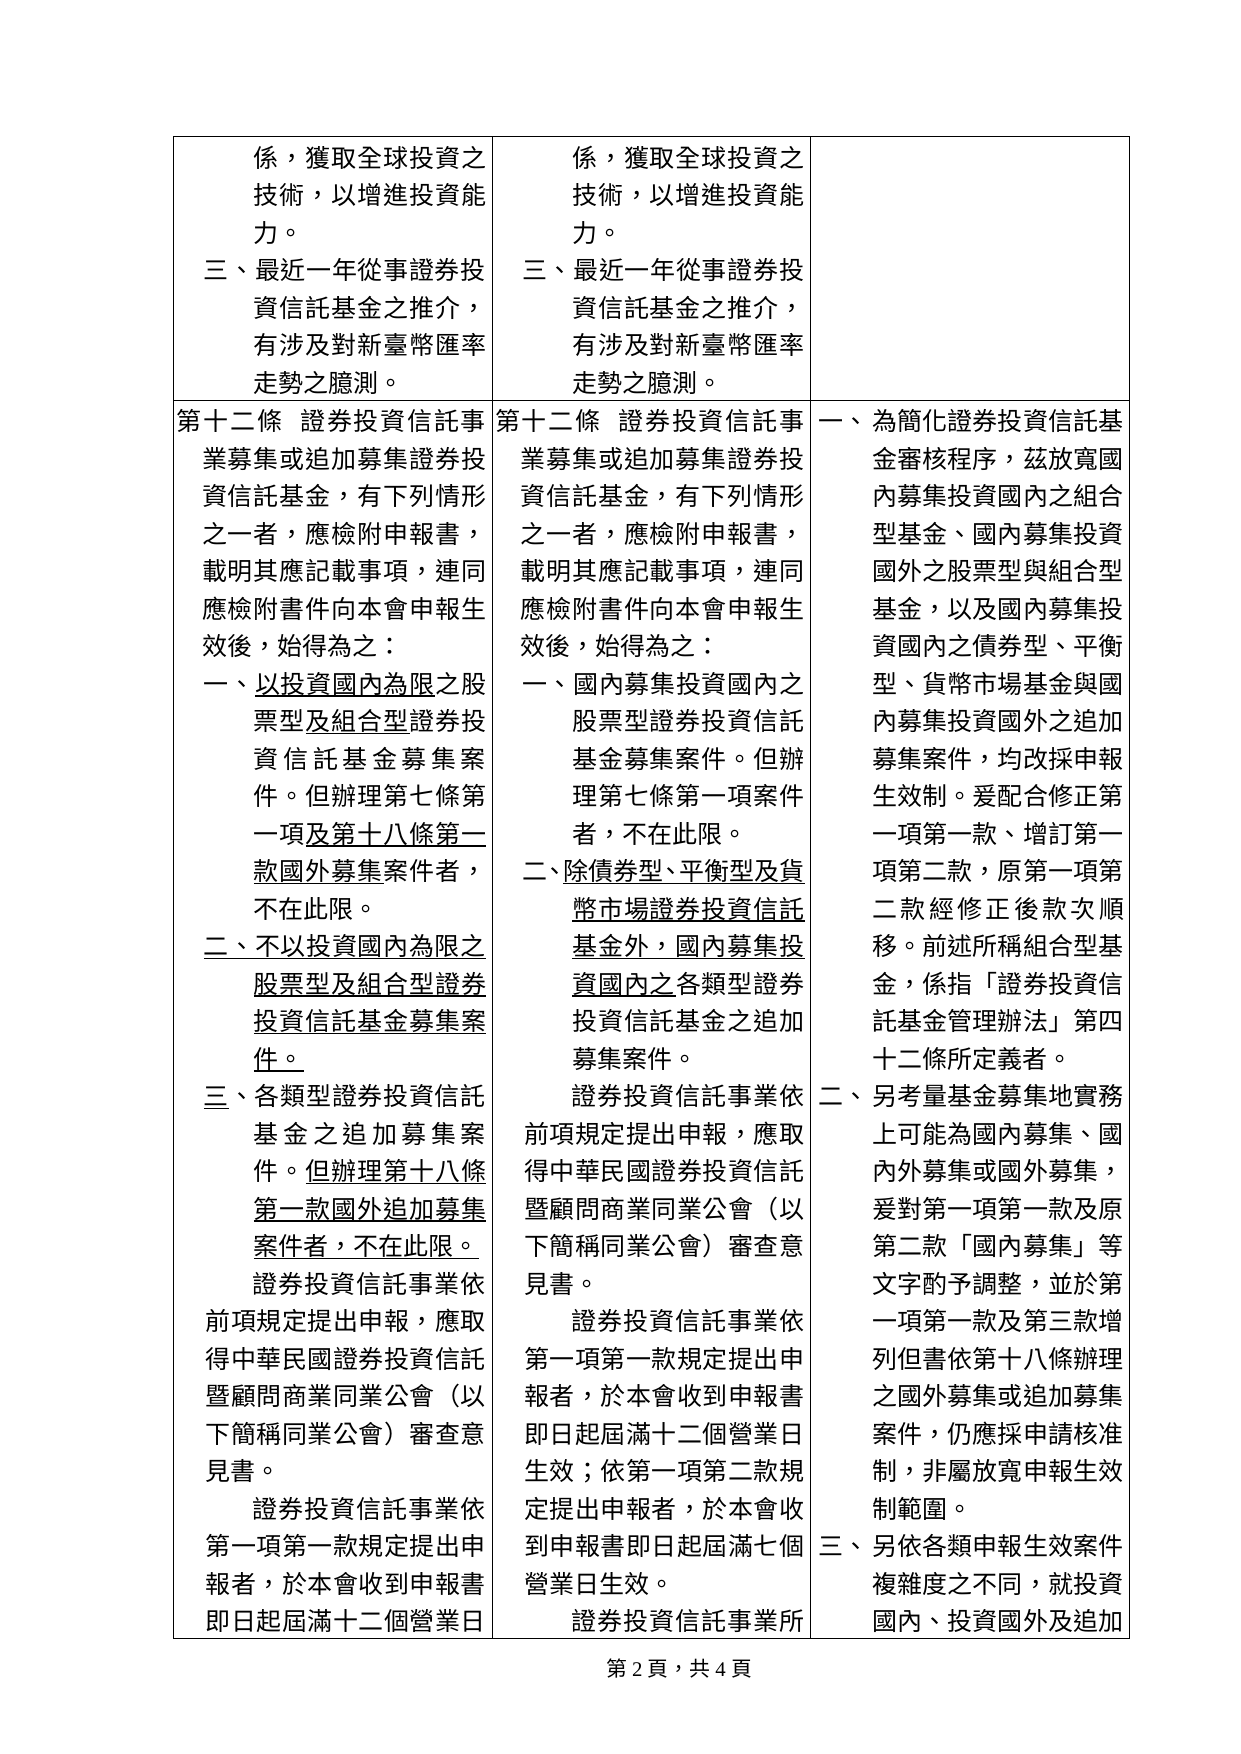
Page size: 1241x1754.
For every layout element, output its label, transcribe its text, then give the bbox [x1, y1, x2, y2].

table_cell 第十二條 證券投資信託事業募集或追加募集證券投資信託基金，有下列情形之一者，應檢附申報書，載明其應記載事項，連同應檢附書件向本會申報生效後，始得為之： 一、國內募集投資國內之股票型證券投資信託基金募集案件。但辦理第七條第一項案件者，不在此限。 二、除債券型、平衡型及貨幣市場證券投資信託基金外，國內募集投資國內之各類型證券投資信託基金之追加募集案件。 證券投資信託事業依前項規定提出申報，應取得中華民國證券投資信託暨顧問商業同業公會（以下簡稱同業公會）審查意見書。 證券投資信託事業依第一項第一款規定提出申報者，於本會收到申報書即日起屆滿十二個營業日生效；依第一項第二款規定提出申報者，於本會收到申報書即日起屆滿七個營業日生效。 證券投資信託事業所 [493, 401, 810, 1638]
table_cell [811, 137, 1129, 399]
table_cell 係，獲取全球投資之技術，以增進投資能力。 三、最近一年從事證券投資信託基金之推介，有涉及對新臺幣匯率走勢之臆測。 [174, 137, 492, 399]
table_cell 為簡化證券投資信託基金審核程序，茲放寬國內募集投資國內之組合型基金、國內募集投資國外之股票型與組合型基金，以及國內募集投資國內之債券型、平衡型、貨幣市場基金與國內募集投資國外之追加募集案件，均改採申報生效制。爰配合修正第一項第一款、增訂第一項第二款，原第一項第二款經修正後款次順移。前述所稱組合型基金，係指「證券投資信託基金管理辦法」第四十二條所定義者。 另考量基金募集地實務上可能為國內募集、國內外募集或國外募集，爰對第一項第一款及原第二款「國內募集」等文字酌予調整，並於第一項第一款及第三款增列但書依第十八條辦理之國外募集或追加募集案件，仍應採申請核准制，非屬放寬申報生效制範圍。 另依各類申報生效案件複雜度之不同，就投資國內、投資國外及追加 [811, 401, 1129, 1638]
table_cell 係，獲取全球投資之技術，以增進投資能力。 三、最近一年從事證券投資信託基金之推介，有涉及對新臺幣匯率走勢之臆測。 [493, 137, 810, 399]
table_cell 第十二條 證券投資信託事業募集或追加募集證券投資信託基金，有下列情形之一者，應檢附申報書，載明其應記載事項，連同應檢附書件向本會申報生效後，始得為之： 一、以投資國內為限之股票型及組合型證券投資信託基金募集案件。但辦理第七條第一項及第十八條第一款國外募集案件者，不在此限。 二、不以投資國內為限之股票型及組合型證券投資信託基金募集案件。 三、各類型證券投資信託基金之追加募集案件。但辦理第十八條第一款國外追加募集案件者，不在此限。 證券投資信託事業依前項規定提出申報，應取得中華民國證券投資信託暨顧問商業同業公會（以下簡稱同業公會）審查意見書。 證券投資信託事業依第一項第一款規定提出申報者，於本會收到申報書即日起屆滿十二個營業日 [174, 401, 492, 1638]
